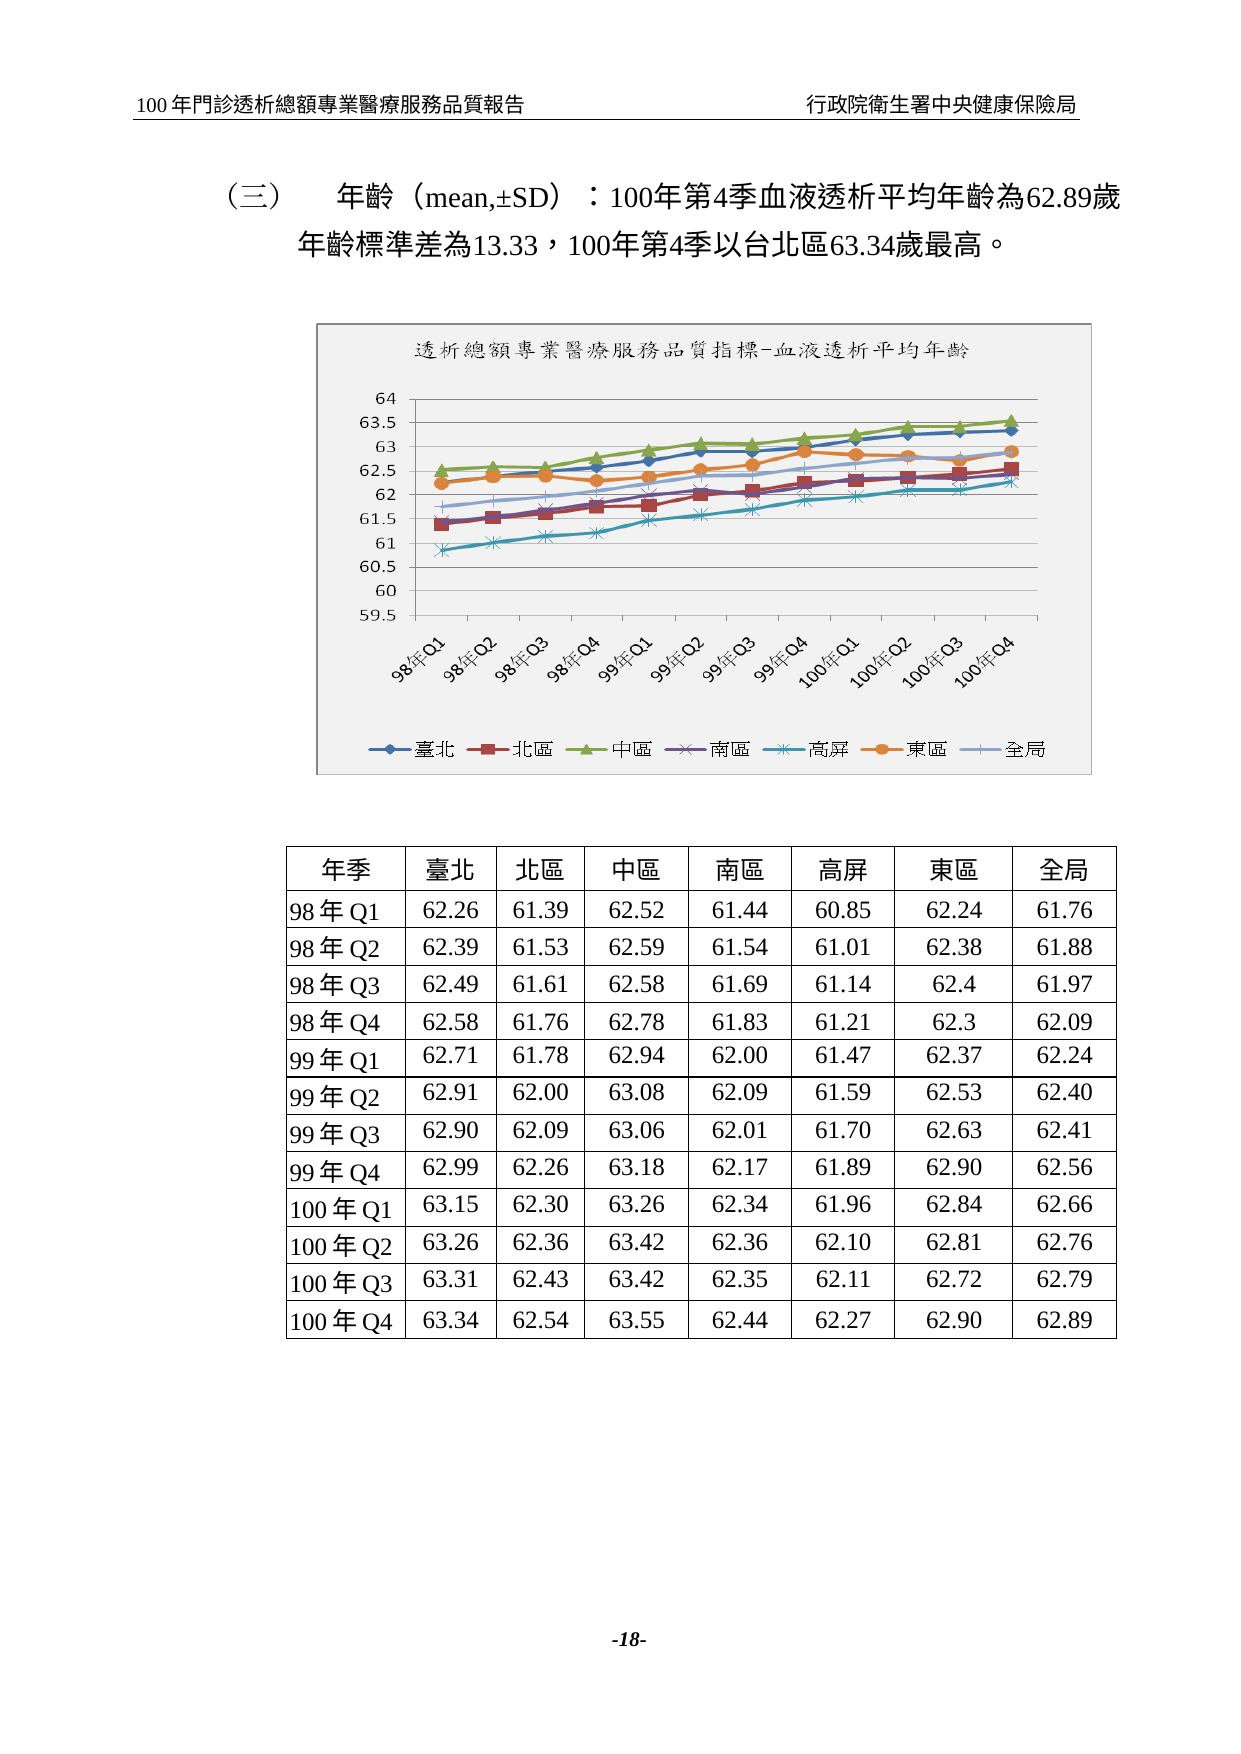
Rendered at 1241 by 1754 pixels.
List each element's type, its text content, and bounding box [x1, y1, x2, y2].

table_cell 62.89 [1013, 1301, 1116, 1337]
table_cell 63.34 [406, 1301, 496, 1337]
table_cell 61.96 [792, 1189, 894, 1226]
table_cell 63.55 [585, 1301, 688, 1337]
table_cell 62.90 [895, 1301, 1012, 1337]
table_cell 100年Q4 [287, 1301, 405, 1337]
table_cell 62.27 [792, 1301, 894, 1337]
table_cell 62.54 [497, 1301, 584, 1337]
table_cell 99年Q2 [287, 1078, 405, 1114]
table_header 中區 [585, 847, 688, 890]
table_header 年季 [287, 847, 405, 890]
table_cell 62.43 [497, 1264, 584, 1300]
table_cell 62.56 [1013, 1152, 1116, 1188]
table_cell 62.66 [1013, 1189, 1116, 1226]
table_cell 61.01 [792, 928, 894, 964]
table_cell 61.54 [689, 928, 791, 964]
table_cell 62.58 [585, 966, 688, 1002]
table_header 北區 [497, 847, 584, 890]
table_cell 63.26 [585, 1189, 688, 1226]
table_cell 61.76 [497, 1003, 584, 1039]
table_cell 61.61 [497, 966, 584, 1002]
table_cell 62.36 [689, 1227, 791, 1263]
table_cell 62.81 [895, 1227, 1012, 1263]
table_cell 63.08 [585, 1078, 688, 1114]
table_cell 62.58 [406, 1003, 496, 1039]
table_cell 61.69 [689, 966, 791, 1002]
table_cell 62.01 [689, 1115, 791, 1151]
table_cell 62.10 [792, 1227, 894, 1263]
table_cell 62.24 [1013, 1040, 1116, 1076]
table_cell 62.09 [497, 1115, 584, 1151]
table_cell 61.97 [1013, 966, 1116, 1002]
table_cell 61.78 [497, 1040, 584, 1076]
list 年齡（mean,±SD）：100年第4季血液透析平均年齡為62.89歲，年齡標準差為13.33，100年第4季以台北區63.34歲最高。 [210, 169, 1122, 265]
table_cell 99年Q1 [287, 1040, 405, 1076]
table_cell 62.76 [1013, 1227, 1116, 1263]
table_cell 99年Q4 [287, 1152, 405, 1188]
table_cell 63.42 [585, 1264, 688, 1300]
table_cell 61.47 [792, 1040, 894, 1076]
table_cell 61.83 [689, 1003, 791, 1039]
table_cell 63.26 [406, 1227, 496, 1263]
table_cell 62.63 [895, 1115, 1012, 1151]
table_cell 62.44 [689, 1301, 791, 1337]
table_cell 62.17 [689, 1152, 791, 1188]
table_cell 63.42 [585, 1227, 688, 1263]
table_cell 62.90 [406, 1115, 496, 1151]
table_cell 99年Q3 [287, 1115, 405, 1151]
table_cell 100年Q3 [287, 1264, 405, 1300]
table_cell 62.37 [895, 1040, 1012, 1076]
table_cell 62.09 [689, 1078, 791, 1114]
table_cell 62.38 [895, 928, 1012, 964]
table_cell 62.94 [585, 1040, 688, 1076]
table_cell 63.18 [585, 1152, 688, 1188]
table_cell 62.91 [406, 1078, 496, 1114]
table_cell 62.72 [895, 1264, 1012, 1300]
table_cell 61.89 [792, 1152, 894, 1188]
table_cell 62.79 [1013, 1264, 1116, 1300]
table_cell 62.30 [497, 1189, 584, 1226]
table_cell 62.36 [497, 1227, 584, 1263]
table_cell 62.26 [406, 891, 496, 927]
table_cell 62.34 [689, 1189, 791, 1226]
table_cell 98年Q4 [287, 1003, 405, 1039]
table_cell 61.53 [497, 928, 584, 964]
table_cell 63.15 [406, 1189, 496, 1226]
table_cell 62.78 [585, 1003, 688, 1039]
table_cell 98年Q1 [287, 891, 405, 927]
table_cell 62.00 [497, 1078, 584, 1114]
table_cell 62.99 [406, 1152, 496, 1188]
table_cell 98年Q2 [287, 928, 405, 964]
table_cell 62.3 [895, 1003, 1012, 1039]
table_cell 62.84 [895, 1189, 1012, 1226]
table_cell 62.71 [406, 1040, 496, 1076]
table_header 高屏 [792, 847, 894, 890]
table_header 南區 [689, 847, 791, 890]
table_cell 61.39 [497, 891, 584, 927]
table_cell 61.21 [792, 1003, 894, 1039]
table_cell 62.41 [1013, 1115, 1116, 1151]
table_cell 62.59 [585, 928, 688, 964]
table_header 東區 [895, 847, 1012, 890]
table_cell 98年Q3 [287, 966, 405, 1002]
table_cell 62.24 [895, 891, 1012, 927]
table_cell 61.44 [689, 891, 791, 927]
table_cell 62.52 [585, 891, 688, 927]
table_cell 62.40 [1013, 1078, 1116, 1114]
table_cell 62.35 [689, 1264, 791, 1300]
table_cell 62.4 [895, 966, 1012, 1002]
table_cell 62.00 [689, 1040, 791, 1076]
table_cell 62.26 [497, 1152, 584, 1188]
table_cell 62.09 [1013, 1003, 1116, 1039]
table_cell 100年Q2 [287, 1227, 405, 1263]
table_cell 63.06 [585, 1115, 688, 1151]
table_cell 100年Q1 [287, 1189, 405, 1226]
picture [315, 323, 1092, 775]
table_cell 61.70 [792, 1115, 894, 1151]
table_cell 61.88 [1013, 928, 1116, 964]
table_cell 61.59 [792, 1078, 894, 1114]
table_cell 62.90 [895, 1152, 1012, 1188]
table_cell 62.49 [406, 966, 496, 1002]
table_cell 62.11 [792, 1264, 894, 1300]
table_cell 63.31 [406, 1264, 496, 1300]
table_cell 62.53 [895, 1078, 1012, 1114]
table_cell 61.76 [1013, 891, 1116, 927]
table_cell 62.39 [406, 928, 496, 964]
table_cell 61.14 [792, 966, 894, 1002]
table_cell 60.85 [792, 891, 894, 927]
table_header 全局 [1013, 847, 1116, 890]
table_header 臺北 [406, 847, 496, 890]
